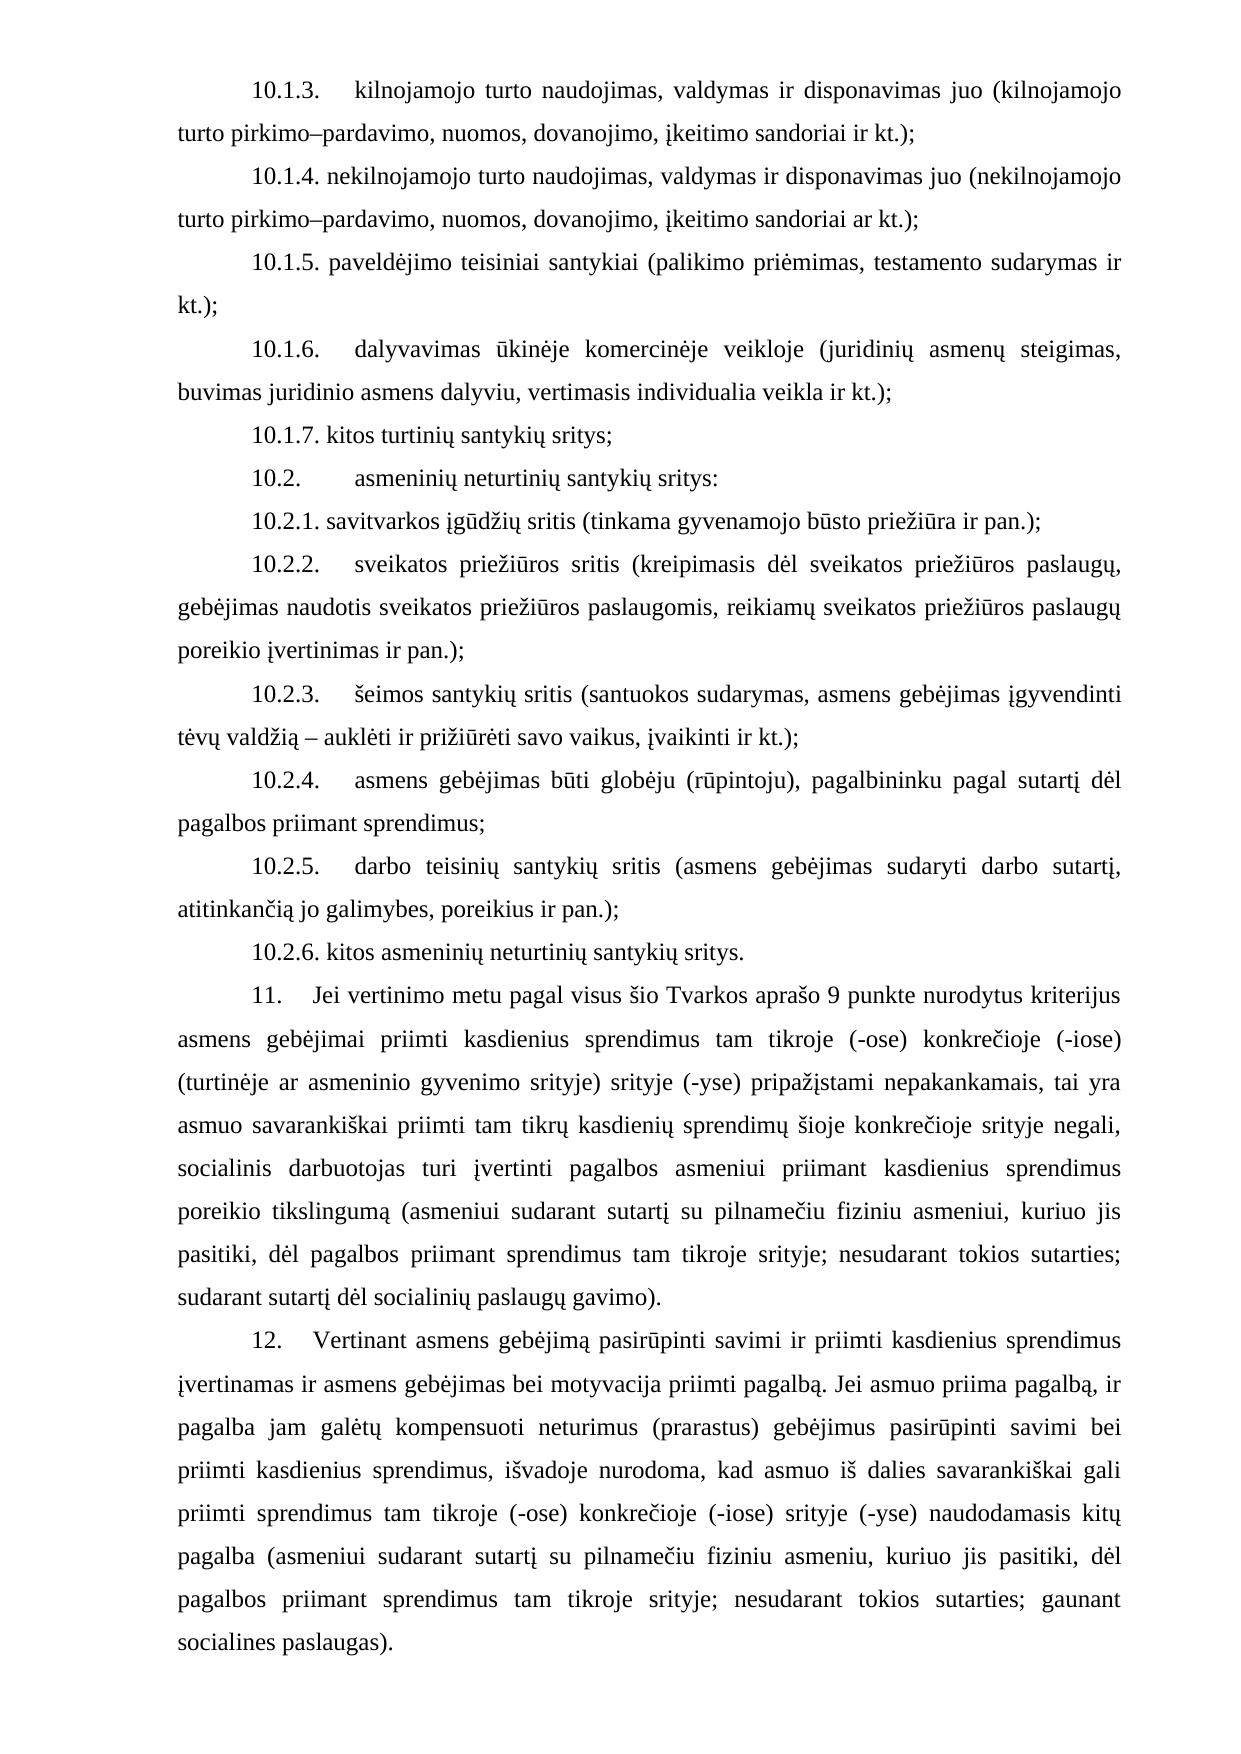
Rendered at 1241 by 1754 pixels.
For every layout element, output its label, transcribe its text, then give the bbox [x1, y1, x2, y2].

text 12. Vertinant asmens gebėjimą pasirūpinti savimi ir priimti kasdienius sprendimus įvertinamas ir asmens gebėjimas bei motyvacija priimti pagalbą. Jei asmuo priima pagalbą, ir pagalba jam galėtų kompensuoti neturimus (prarastus) gebėjimus pasirūpinti savimi bei priimti kasdienius sprendimus, išvadoje nurodoma, kad asmuo iš dalies savarankiškai gali priimti sprendimus tam tikroje (-ose) konkrečioje (-iose) srityje (-yse) naudodamasis kitų pagalba (asmeniui sudarant sutartį su pilnamečiu fiziniu asmeniu, kuriuo jis pasitiki, dėl pagalbos priimant sprendimus tam tikroje srityje; nesudarant tokios sutarties; gaunant socialines paslaugas). [177, 1326, 1122, 1656]
text 10.2.6. kitos asmeninių neturtinių santykių sritys. [177, 937, 1122, 966]
text 10.2. asmeninių neturtinių santykių sritys: [177, 463, 1122, 492]
text 10.2.5. darbo teisinių santykių sritis (asmens gebėjimas sudaryti darbo sutartį, atitinkančią jo galimybes, poreikius ir pan.); [177, 851, 1122, 923]
text 10.2.4. asmens gebėjimas būti globėju (rūpintoju), pagalbininku pagal sutartį dėl pagalbos priimant sprendimus; [177, 765, 1122, 837]
text 10.2.1. savitvarkos įgūdžių sritis (tinkama gyvenamojo būsto priežiūra ir pan.); [177, 506, 1122, 535]
text 11. Jei vertinimo metu pagal visus šio Tvarkos aprašo 9 punkte nurodytus kriterijus asmens gebėjimai priimti kasdienius sprendimus tam tikroje (-ose) konkrečioje (-iose) (turtinėje ar asmeninio gyvenimo srityje) srityje (-yse) pripažįstami nepakankamais, tai yra asmuo savarankiškai priimti tam tikrų kasdienių sprendimų šioje konkrečioje srityje negali, socialinis darbuotojas turi įvertinti pagalbos asmeniui priimant kasdienius sprendimus poreikio tikslingumą (asmeniui sudarant sutartį su pilnamečiu fiziniu asmeniui, kuriuo jis pasitiki, dėl pagalbos priimant sprendimus tam tikroje srityje; nesudarant tokios sutarties; sudarant sutartį dėl socialinių paslaugų gavimo). [177, 981, 1122, 1311]
text 10.1.5. paveldėjimo teisiniai santykiai (palikimo priėmimas, testamento sudarymas ir kt.); [177, 247, 1122, 319]
text 10.1.6. dalyvavimas ūkinėje komercinėje veikloje (juridinių asmenų steigimas, buvimas juridinio asmens dalyviu, vertimasis individualia veikla ir kt.); [177, 334, 1122, 406]
text 10.2.3. šeimos santykių sritis (santuokos sudarymas, asmens gebėjimas įgyvendinti tėvų valdžią – auklėti ir prižiūrėti savo vaikus, įvaikinti ir kt.); [177, 679, 1122, 751]
text 10.1.7. kitos turtinių santykių sritys; [177, 420, 1122, 449]
text 10.2.2. sveikatos priežiūros sritis (kreipimasis dėl sveikatos priežiūros paslaugų, gebėjimas naudotis sveikatos priežiūros paslaugomis, reikiamų sveikatos priežiūros paslaugų poreikio įvertinimas ir pan.); [177, 549, 1122, 664]
text 10.1.3. kilnojamojo turto naudojimas, valdymas ir disponavimas juo (kilnojamojo turto pirkimo–pardavimo, nuomos, dovanojimo, įkeitimo sandoriai ir kt.); [177, 75, 1122, 147]
text 10.1.4. nekilnojamojo turto naudojimas, valdymas ir disponavimas juo (nekilnojamojo turto pirkimo–pardavimo, nuomos, dovanojimo, įkeitimo sandoriai ar kt.); [177, 161, 1122, 233]
